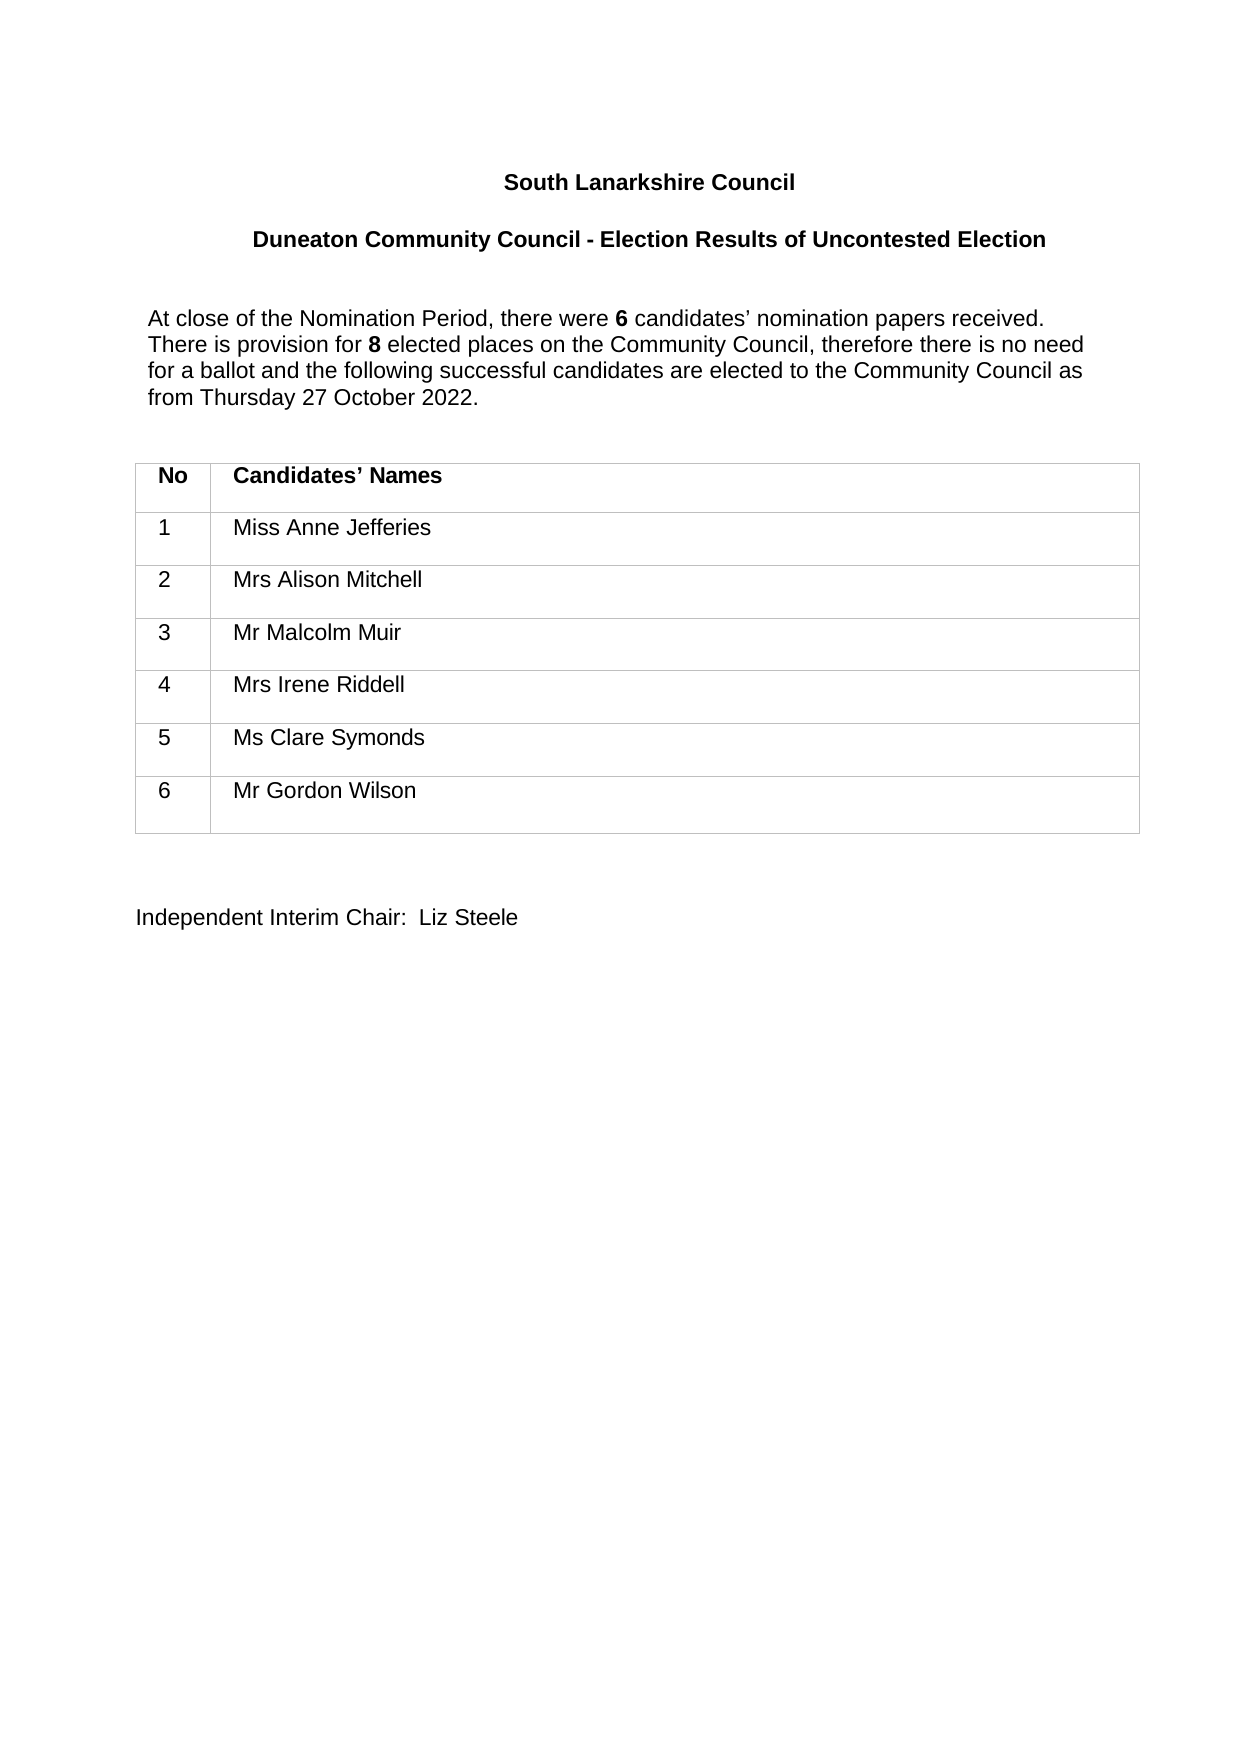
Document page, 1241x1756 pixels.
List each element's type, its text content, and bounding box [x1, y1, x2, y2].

table_cell 1 [136, 513, 210, 565]
table_cell 3 [136, 619, 210, 670]
table_cell 6 [136, 777, 210, 833]
text South Lanarkshire Council [135, 169, 1163, 195]
table_header Candidates’ Names [211, 464, 1139, 512]
table_cell 5 [136, 724, 210, 776]
table_cell 2 [136, 566, 210, 617]
table_cell Ms Clare Symonds [211, 724, 1139, 776]
subtitle Duneaton Community Council - Election Results of Uncontested Election [135, 226, 1163, 252]
table_header No [136, 464, 210, 512]
text Independent Interim Chair: Liz Steele [135, 904, 1163, 930]
table_cell Mr Gordon Wilson [211, 777, 1139, 833]
table_cell Mrs Alison Mitchell [211, 566, 1139, 617]
table_cell 4 [136, 671, 210, 723]
table_cell Mrs Irene Riddell [211, 671, 1139, 723]
table_cell Miss Anne Jefferies [211, 513, 1139, 565]
table_cell Mr Malcolm Muir [211, 619, 1139, 670]
text At close of the Nomination Period, there were 6 candidates’ nomination papers received. There is provision for 8 elected places on the Community Council, therefore there is no need for a ballot and the following successful candidates are elected to the Community Council as from Thursday 27 October 2022. [148, 304, 1095, 410]
